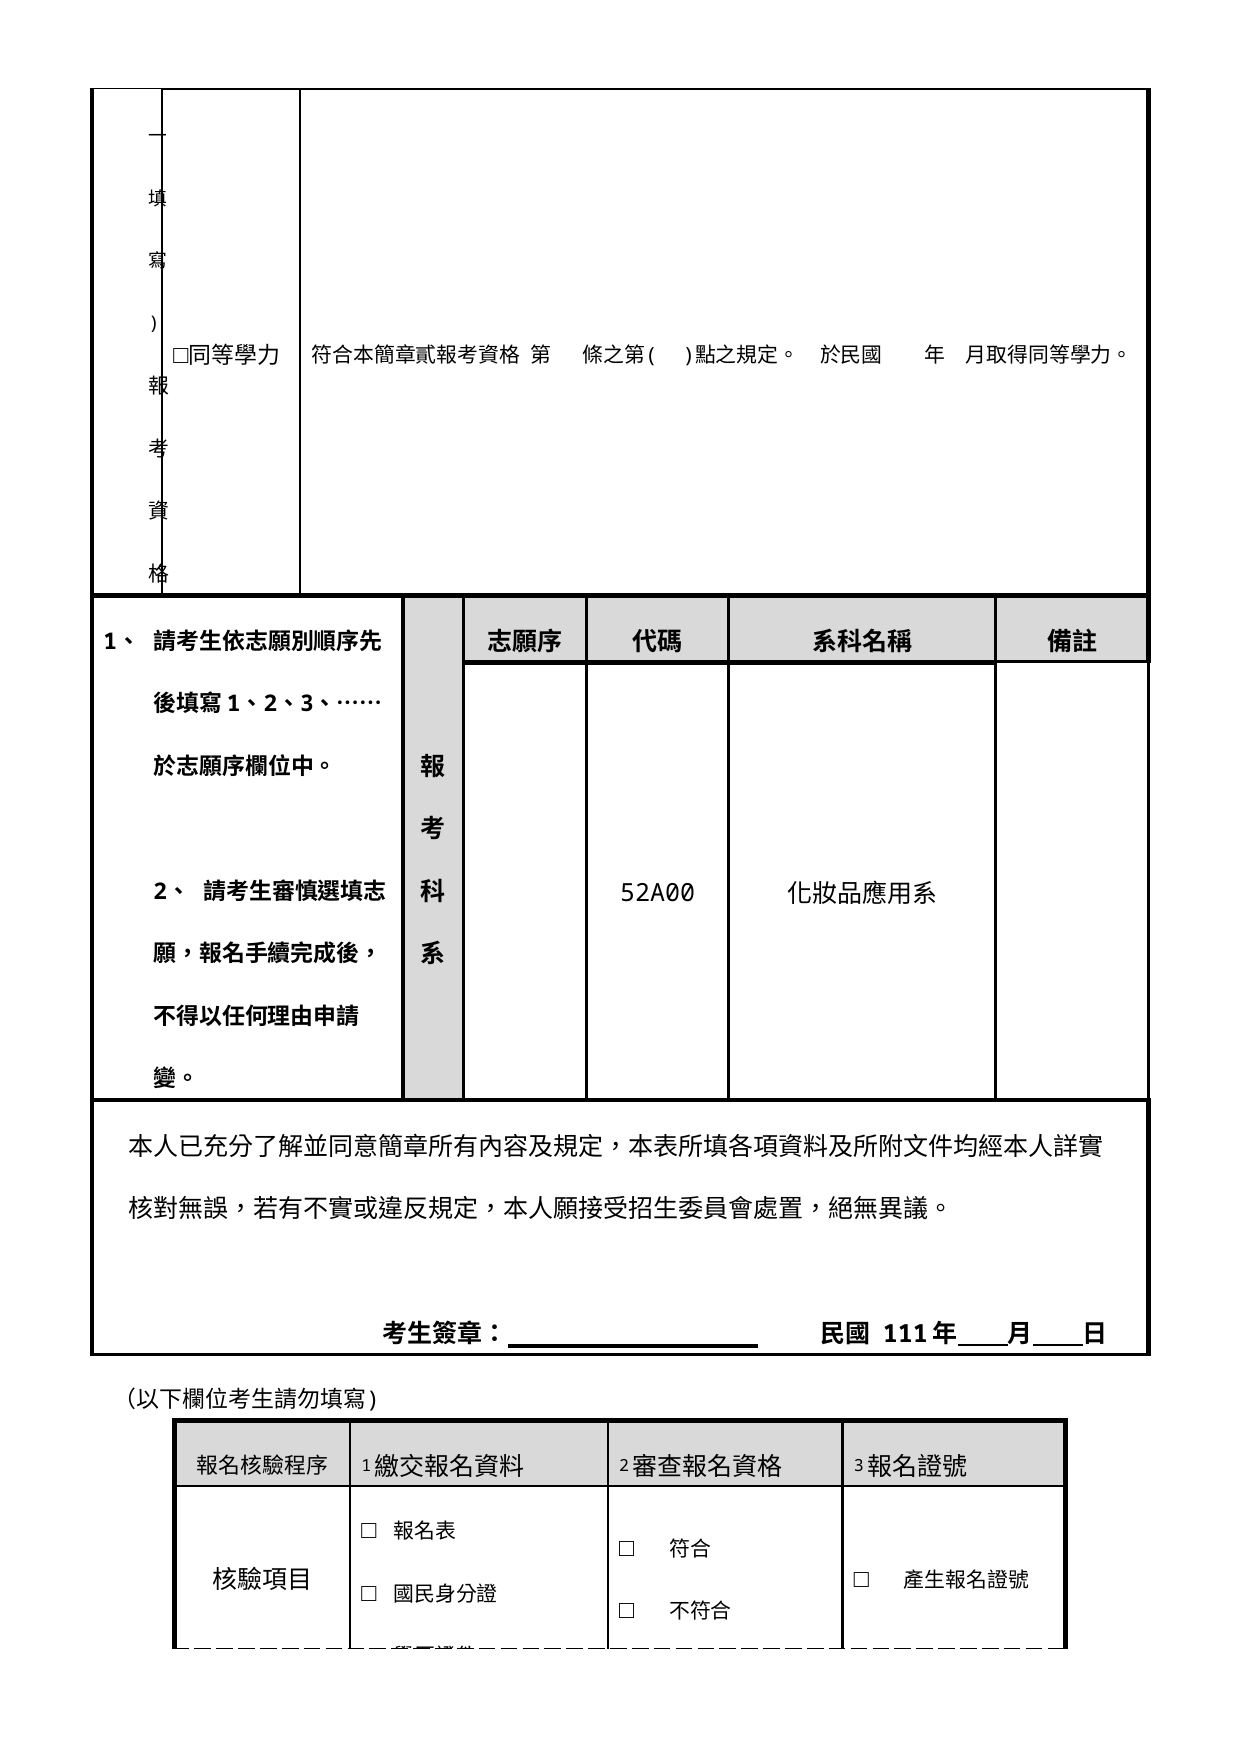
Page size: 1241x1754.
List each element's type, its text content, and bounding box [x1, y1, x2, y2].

table_header 報名核驗程序 [177, 1423, 349, 1485]
table_header 2審查報名資格 [609, 1423, 841, 1485]
table_cell (擇一填寫) 報考資格 [94, 89, 161, 593]
table_cell □同等學力 [163, 90, 299, 593]
table_cell 化妝品應用系 [730, 665, 994, 1098]
table_cell [465, 665, 585, 1098]
table_cell 系科名稱 [730, 598, 994, 660]
table_cell 52A00 [588, 665, 727, 1098]
table_cell [997, 663, 1147, 1098]
table_cell 請考生依志願別順序先後填寫1、2、3、……於志願序欄位中。 請考生審慎選填志願，報名手續完成後，不得以任何理由申請變。 [94, 598, 401, 1098]
table_cell 代碼 [588, 598, 727, 660]
table_cell 志願序 [465, 598, 585, 660]
table_header 1繳交報名資料 [351, 1423, 607, 1485]
table_cell 報名表 國民身分證 學歷證件 各項證明文件 [351, 1487, 607, 1647]
table_cell 備註 [997, 598, 1146, 660]
table_cell 符合本簡章貳報考資格 第 條之第( )點之規定。 於民國 年 月取得同等學力。 [301, 90, 1146, 593]
table_cell 本人已充分了解並同意簡章所有內容及規定，本表所填各項資料及所附文件均經本人詳實核對無誤，若有不實或違反規定，本人願接受招生委員會處置，絕無異議。 考生簽章： 民國 111年 月 日 [94, 1102, 1146, 1352]
table_cell 產生報名證號 [844, 1487, 1063, 1647]
table_header 3報名證號 [844, 1423, 1063, 1485]
table_cell 報 考 科 系 [405, 598, 462, 1098]
table_cell 核驗項目 [177, 1487, 349, 1647]
text （以下欄位考生請勿填寫) [114, 1356, 1152, 1418]
table_cell 符合 不符合 [609, 1487, 841, 1647]
